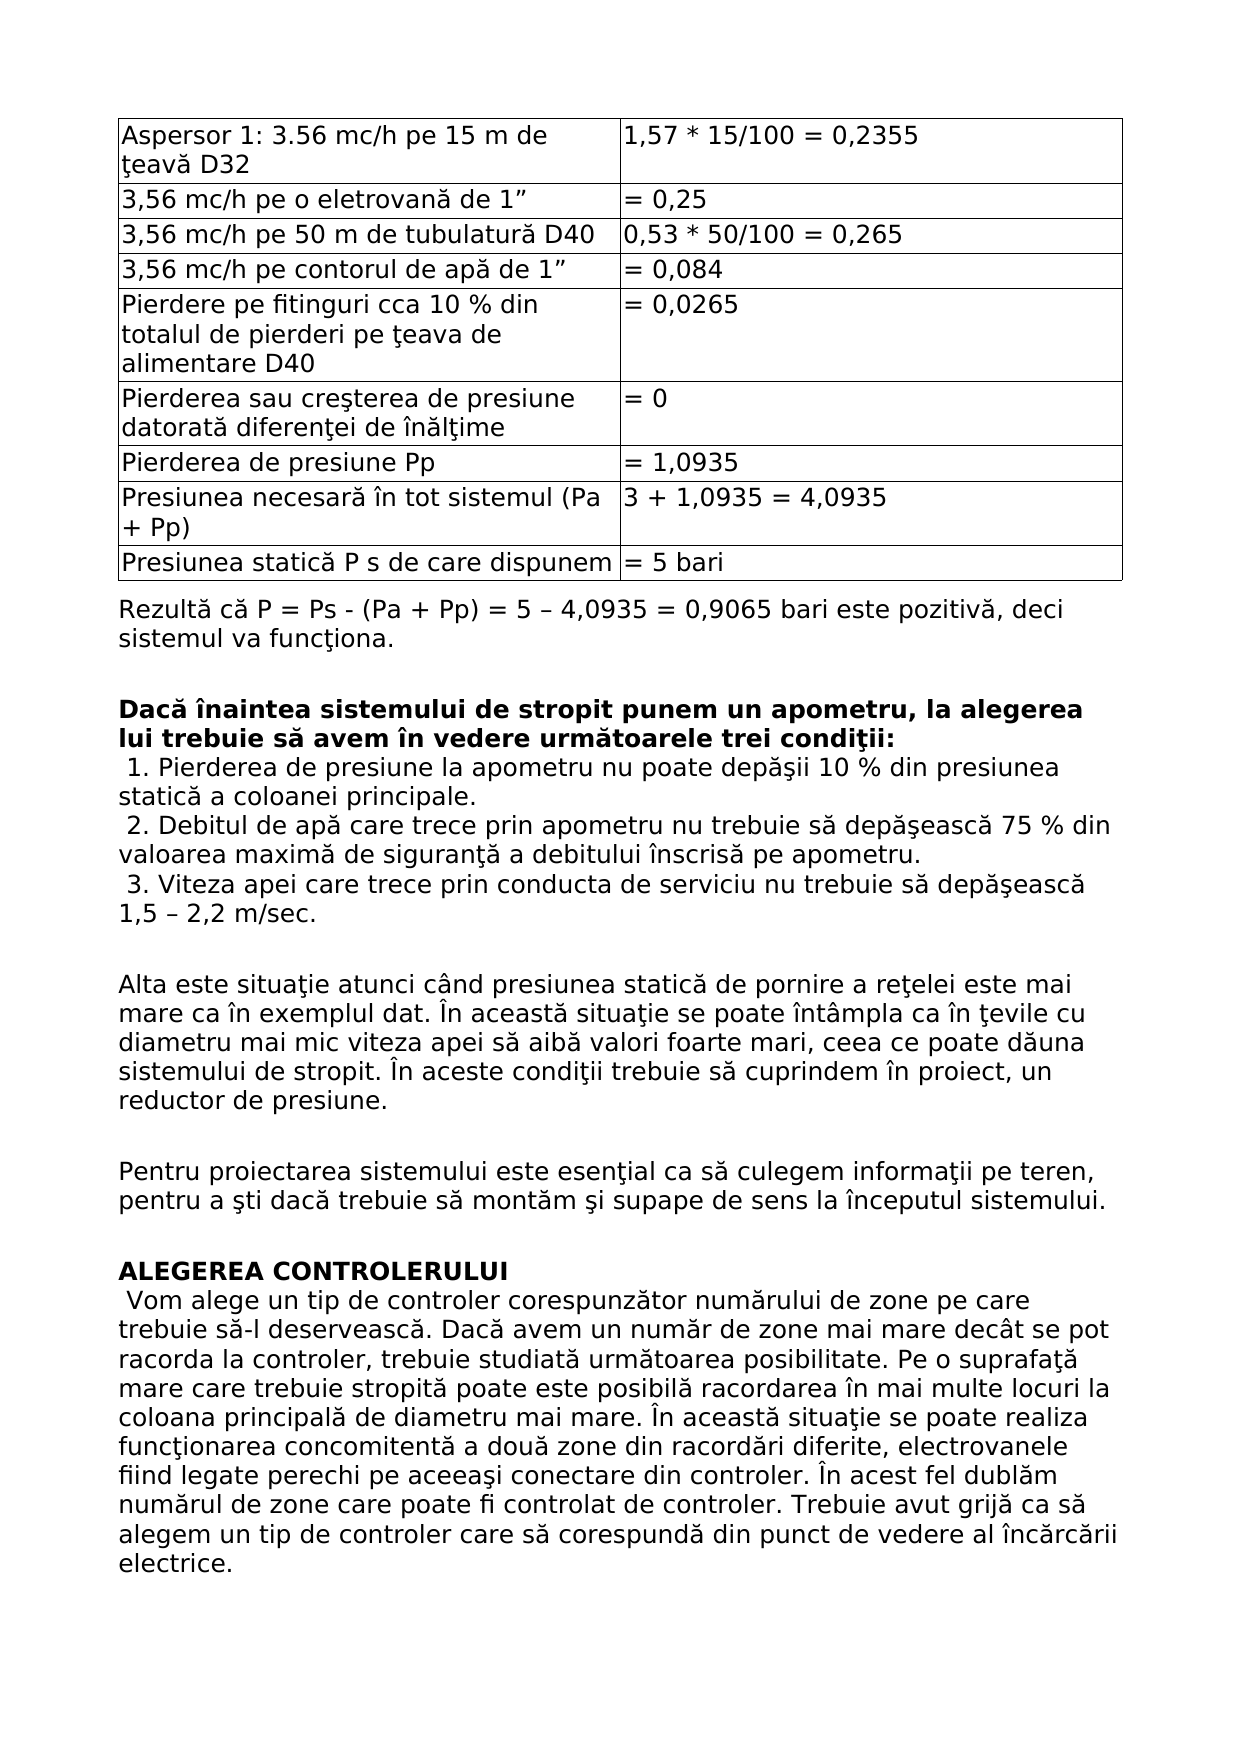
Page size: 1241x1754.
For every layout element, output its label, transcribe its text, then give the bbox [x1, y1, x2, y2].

table_cell 3,56 mc/h pe 50 m de tubulatură D40 [119, 219, 620, 253]
table_cell Presiunea necesară în tot sistemul (Pa + Pp) [119, 482, 620, 545]
table_cell = 0 [621, 382, 1122, 445]
text Rezultă că P = Ps - (Pa + Pp) = 5 – 4,0935 = 0,9065 bari este pozitivă, deci sistemul va funcţiona. [118, 595, 1122, 682]
table_cell = 0,0265 [621, 289, 1122, 381]
text Dacă înaintea sistemului de stropit punem un apometru, la alegerea lui trebuie să avem în vedere următoarele trei condiţii: 1. Pierderea de presiune la apometru nu poate depăşii 10 % din presiunea statică a coloanei principale. 2. Debitul de apă care trece prin apometru nu trebuie să depăşească 75 % din valoarea maximă de siguranţă a debitului înscrisă pe apometru. 3. Viteza apei care trece prin conducta de serviciu nu trebuie să depăşească 1,5 – 2,2 m/sec. [118, 695, 1122, 957]
table_cell 3 + 1,0935 = 4,0935 [621, 482, 1122, 545]
table_cell Aspersor 1: 3.56 mc/h pe 15 m de ţeavă D32 [119, 119, 620, 182]
table_cell 0,53 * 50/100 = 0,265 [621, 219, 1122, 253]
table_cell = 1,0935 [621, 446, 1122, 481]
table_cell = 0,084 [621, 254, 1122, 288]
table_cell Pierderea de presiune Pp [119, 446, 620, 481]
table_cell 3,56 mc/h pe contorul de apă de 1” [119, 254, 620, 288]
table_cell 1,57 * 15/100 = 0,2355 [621, 119, 1122, 182]
table_cell = 0,25 [621, 184, 1122, 217]
table_cell Pierdere pe fitinguri cca 10 % din totalul de pierderi pe ţeava de alimentare D40 [119, 289, 620, 381]
text Alta este situaţie atunci când presiunea statică de pornire a reţelei este mai mare ca în exemplul dat. În această situaţie se poate întâmpla ca în ţevile cu diametru mai mic viteza apei să aibă valori foarte mari, ceea ce poate dăuna sistemului de stropit. În aceste condiţii trebuie să cuprindem în proiect, un reductor de presiune. [118, 970, 1122, 1145]
table_cell Pierderea sau creşterea de presiune datorată diferenţei de înălţime [119, 382, 620, 445]
table_cell = 5 bari [621, 546, 1122, 580]
table_cell 3,56 mc/h pe o eletrovană de 1” [119, 184, 620, 217]
text Pentru proiectarea sistemului este esenţial ca să culegem informaţii pe teren, pentru a şti dacă trebuie să montăm şi supape de sens la începutul sistemului. [118, 1157, 1122, 1245]
text ALEGEREA CONTROLERULUI Vom alege un tip de controler corespunzător numărului de zone pe care trebuie să-l deservească. Dacă avem un număr de zone mai mare decât se pot racorda la controler, trebuie studiată următoarea posibilitate. Pe o suprafaţă mare care trebuie stropită poate este posibilă racordarea în mai multe locuri la coloana principală de diametru mai mare. În această situaţie se poate realiza funcţionarea concomitentă a două zone din racordări diferite, electrovanele fiind legate perechi pe aceeaşi conectare din controler. În acest fel dublăm numărul de zone care poate fi controlat de controler. Trebuie avut grijă ca să alegem un tip de controler care să corespundă din punct de vedere al încărcării electrice. [118, 1257, 1122, 1607]
table_cell Presiunea statică P s de care dispunem [119, 546, 620, 580]
